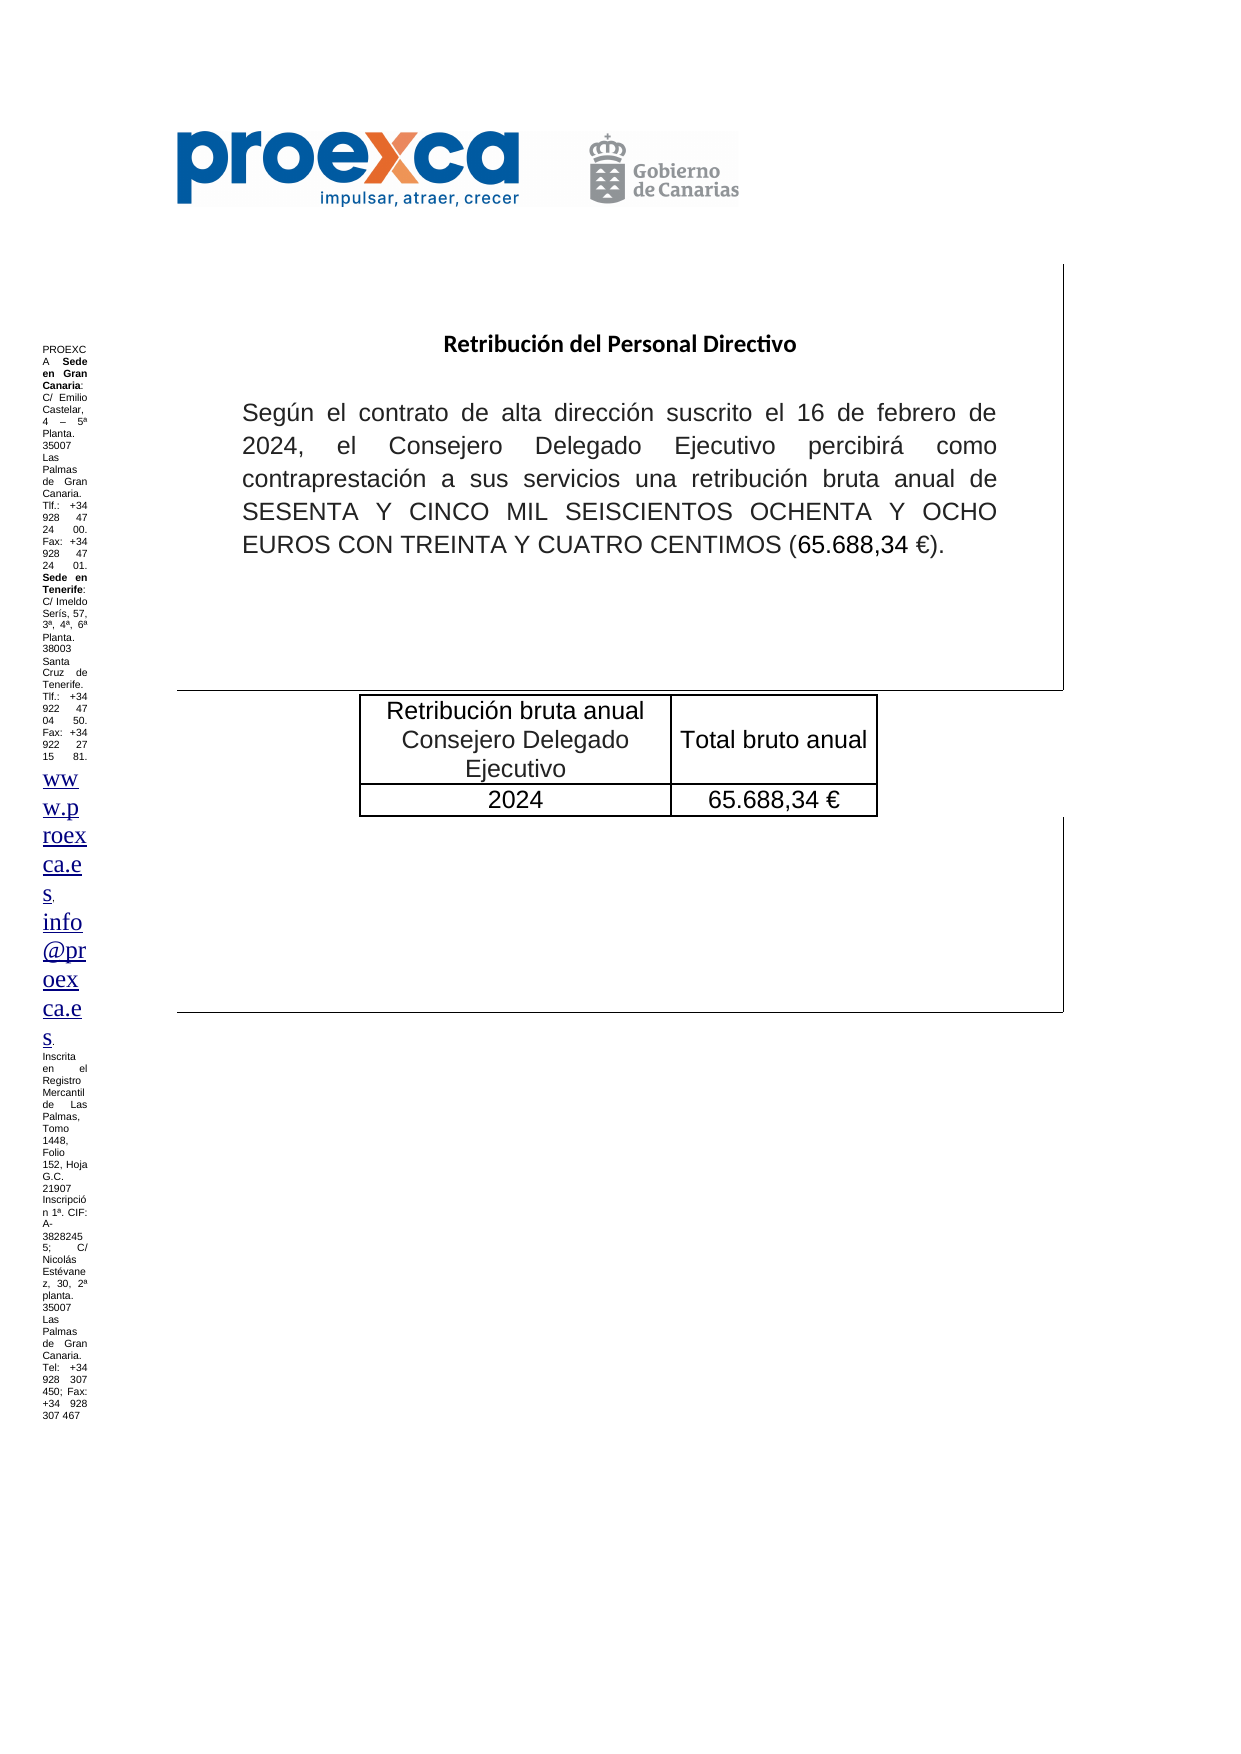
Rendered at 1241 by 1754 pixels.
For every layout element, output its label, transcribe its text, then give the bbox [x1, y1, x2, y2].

text Retribución del Personal Directivo [177, 264, 1063, 334]
table_cell 65.688,34 € [672, 785, 876, 815]
table_cell 2024 [361, 785, 670, 815]
table_header Retribución bruta anual Consejero Delegado Ejecutivo [361, 696, 670, 782]
table_header Total bruto anual [672, 696, 876, 782]
text Según el contrato de alta dirección suscrito el 16 de febrero de 2024, el Consejero Delegado Ejecutivo percibirá como contraprestación a sus servicios una retribución bruta anual de SESENTA Y CINCO MIL SEISCIENTOS OCHENTA Y OCHO EUROS CON TREINTA Y CUATRO CENTIMOS (65.688,34 €). [177, 334, 1063, 559]
